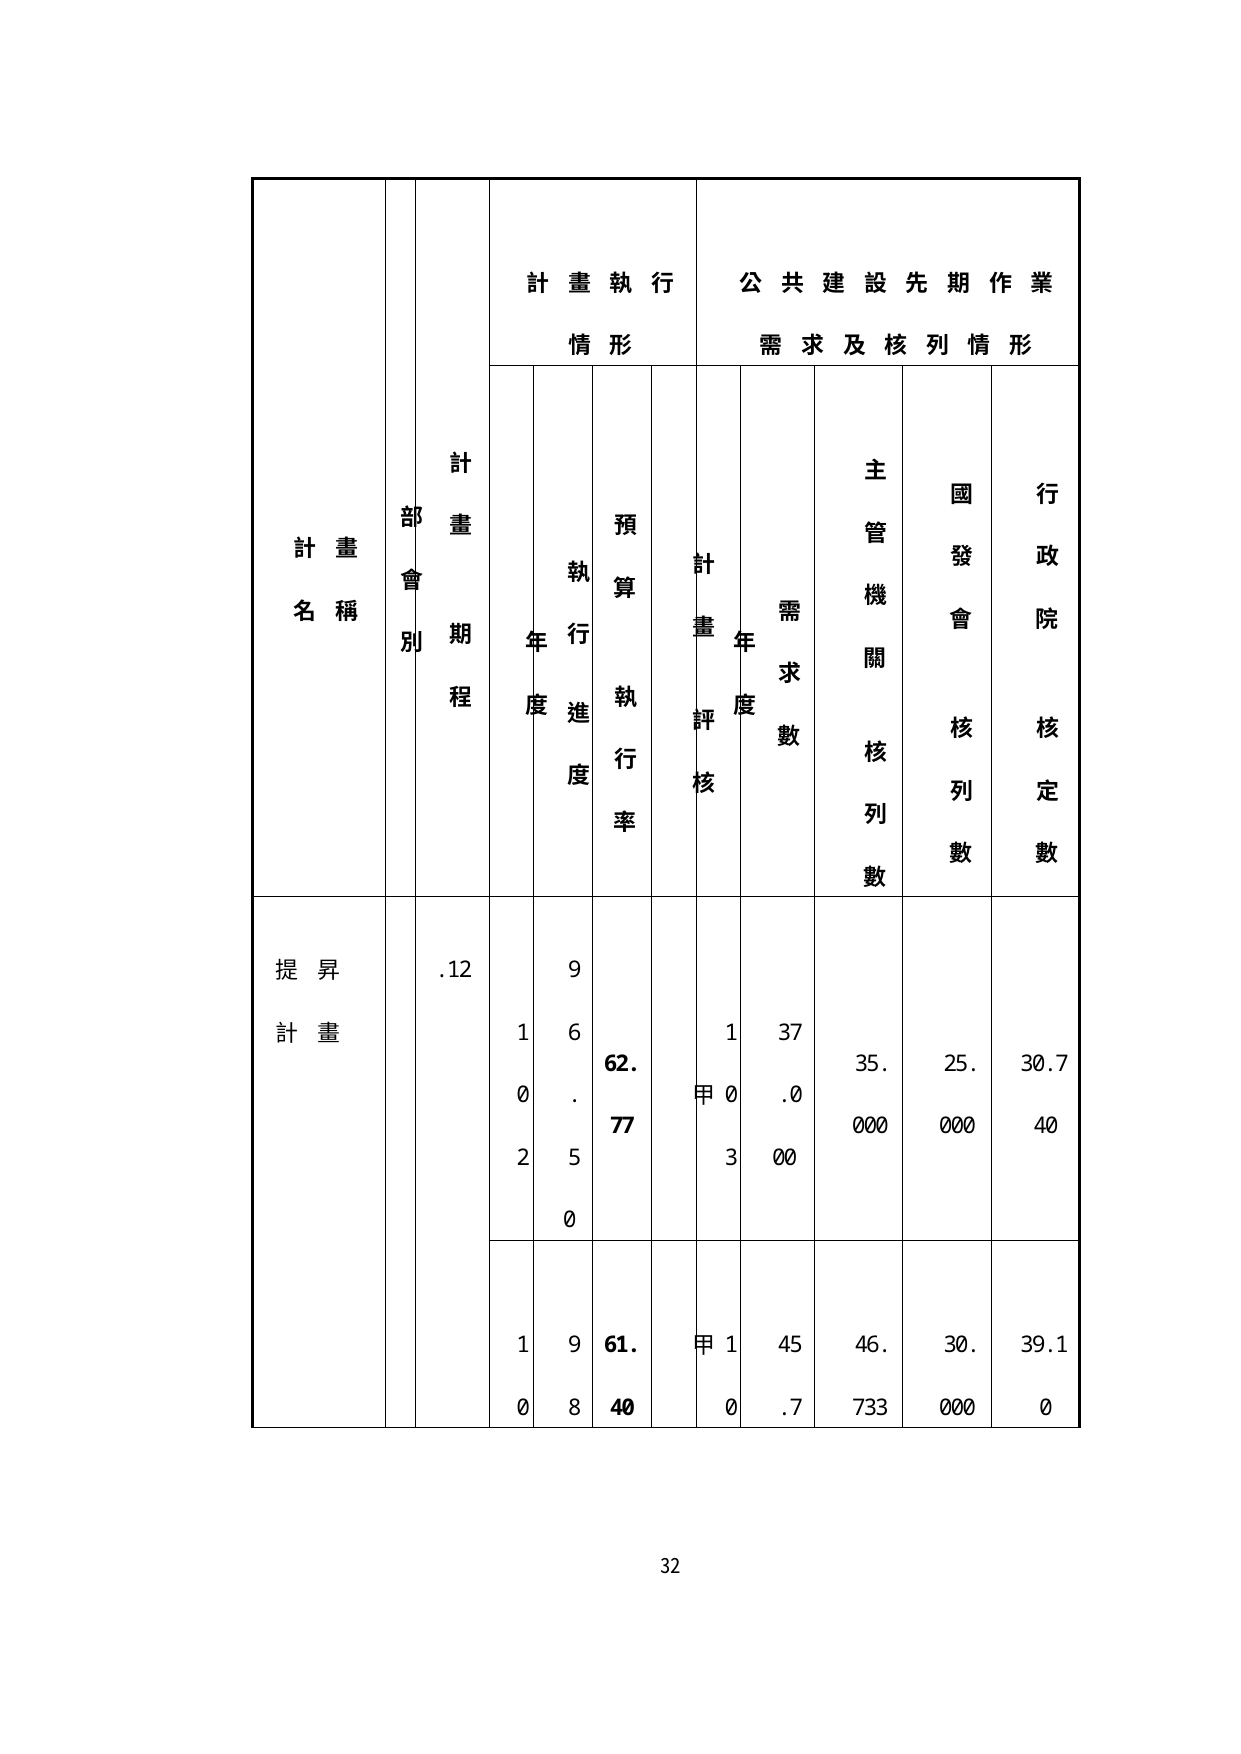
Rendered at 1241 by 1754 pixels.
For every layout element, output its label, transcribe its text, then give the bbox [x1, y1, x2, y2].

table_cell 30.740 [992, 897, 1078, 1240]
table_cell 96.50 [534, 897, 592, 1240]
table_header 計畫名稱 [254, 180, 385, 896]
table_cell 30.000 [903, 1241, 991, 1427]
table_cell 39.10 [992, 1241, 1078, 1427]
table_cell 37.000 [741, 897, 814, 1240]
table_header 公共建設先期作業需求及核列情形 [697, 180, 1078, 365]
table_cell 103 [697, 897, 740, 1240]
table_cell 104 [697, 1241, 740, 1427]
table_cell 年度 [490, 366, 533, 896]
table_cell 執行 進度 [534, 366, 592, 896]
table_cell 35.000 [815, 897, 902, 1240]
table_header 計畫 期程 [416, 180, 489, 896]
table_cell 提昇計畫 [254, 897, 385, 1427]
table_cell 主管機關 核列數 [815, 366, 902, 896]
table_cell 10 [490, 1241, 533, 1427]
table_header 部會別 [386, 180, 415, 896]
table_cell 62.77 [593, 897, 651, 1240]
table_cell 甲 [652, 897, 696, 1240]
table_cell 交通部 [386, 897, 415, 1427]
table_cell 45.7 [741, 1241, 814, 1427]
table_cell 國發會 核列數 [903, 366, 991, 896]
table_cell 甲 [652, 1241, 696, 1427]
table_cell 行政院 核定數 [992, 366, 1078, 896]
table_cell 25.000 [903, 897, 991, 1240]
table_header 計畫執行情形 [490, 180, 696, 365]
table_cell 計畫 評核 [652, 366, 696, 896]
table_cell 46.733 [815, 1241, 902, 1427]
table_cell 年度 [697, 366, 740, 896]
table_cell 需求數 [741, 366, 814, 896]
table_cell 102.1- 105.12 [416, 897, 489, 1427]
table_cell 預算 執行率 [593, 366, 651, 896]
table_cell 61.40 [593, 1241, 651, 1427]
table_cell 102 [490, 897, 533, 1240]
table_cell 98 [534, 1241, 592, 1427]
